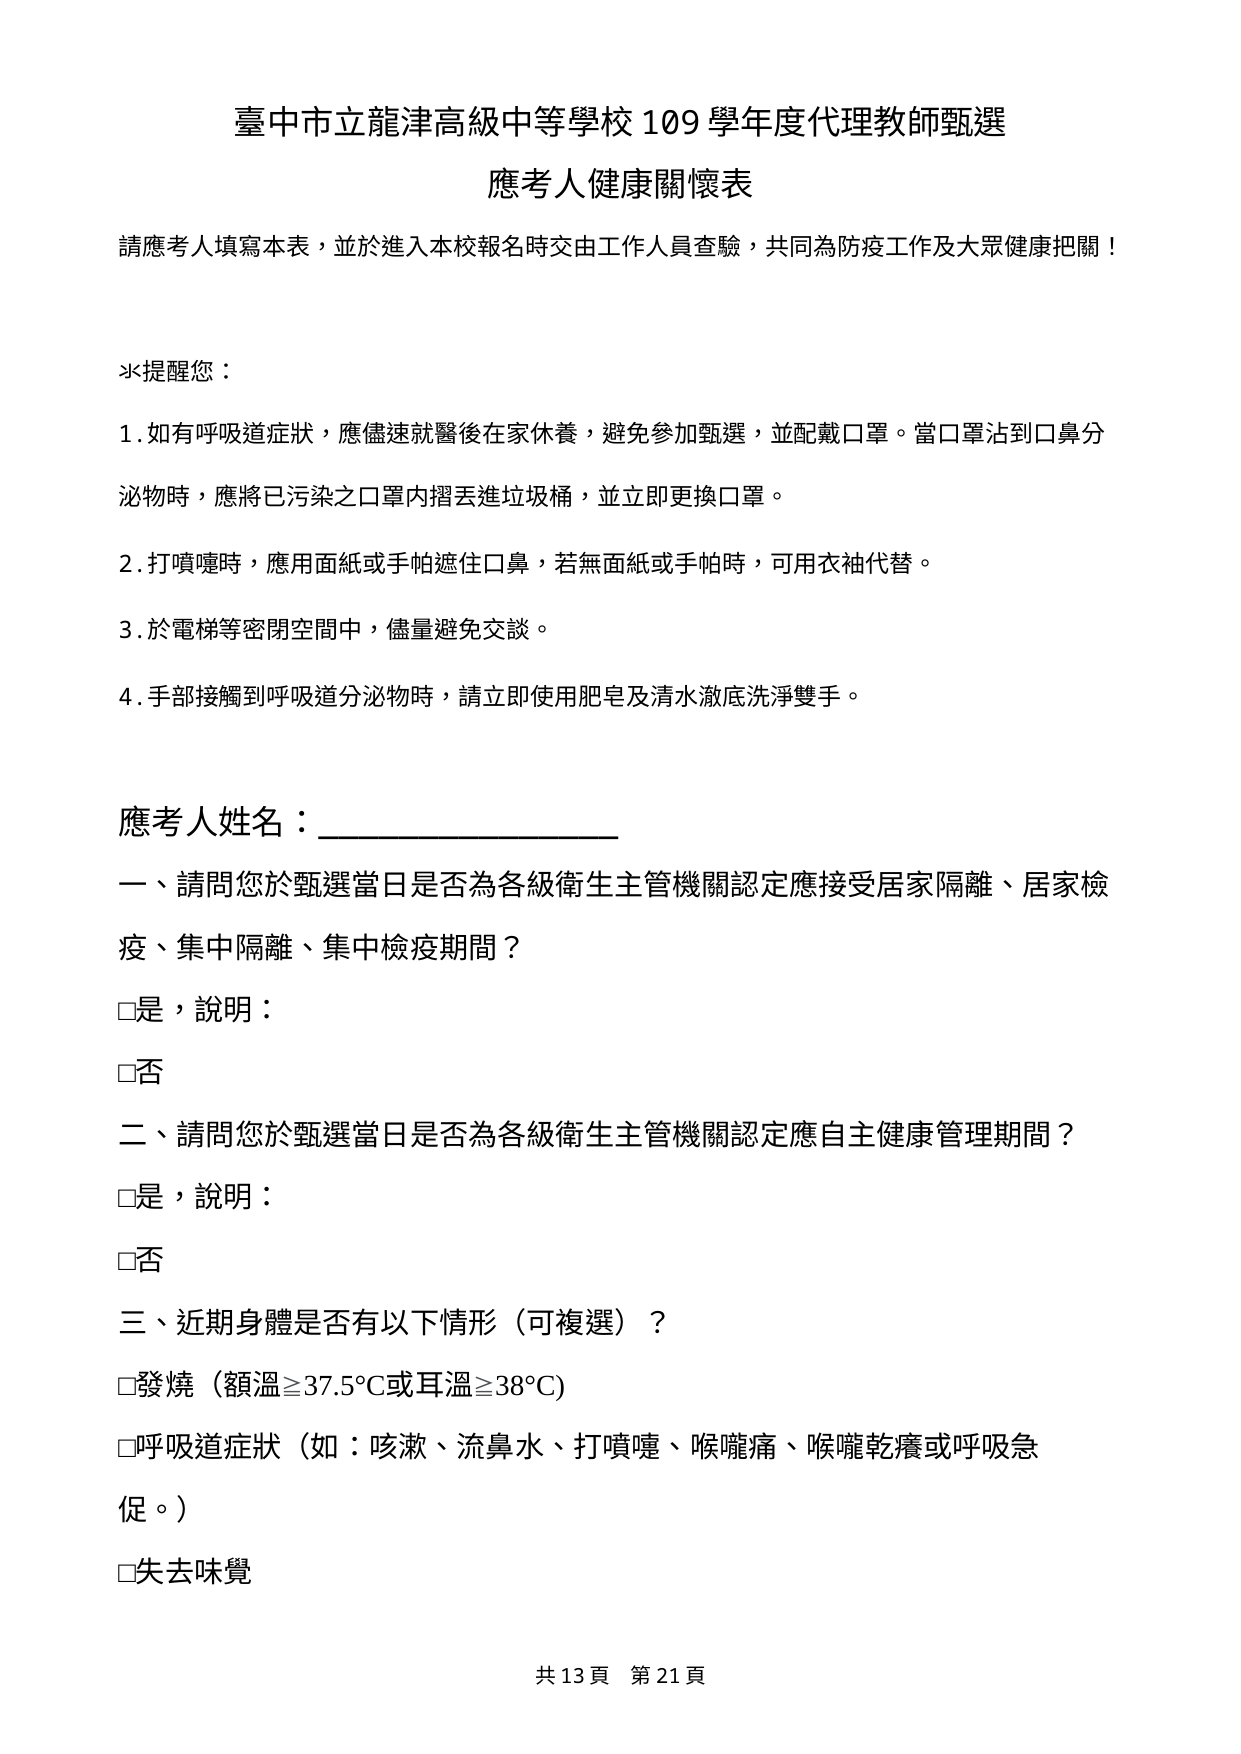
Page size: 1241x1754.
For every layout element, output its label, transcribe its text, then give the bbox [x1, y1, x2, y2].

text 應考人健康關懷表 [118, 141, 1122, 203]
text 三、近期身體是否有以下情形（可複選）？ [118, 1279, 1122, 1341]
text □否 [118, 1029, 1122, 1091]
text □是，說明： [118, 1154, 1122, 1216]
text 2.打噴嚏時，應用面紙或手帕遮住口鼻，若無面紙或手帕時，可用衣袖代替。 [118, 520, 1122, 582]
text □呼吸道症狀（如：咳漱、流鼻水、打噴嚏、喉嚨痛、喉嚨乾癢或呼吸急促。） [118, 1404, 1122, 1529]
text 3.於電梯等密閉空間中，儘量避免交談。 [118, 587, 1122, 649]
text □否 [118, 1216, 1122, 1279]
text 氺提醒您： [118, 328, 1122, 391]
text 應考人姓名：_______________ [118, 779, 1122, 841]
text □是，說明： [118, 966, 1122, 1029]
text □失去味覺 [118, 1529, 1122, 1591]
text 二、請問您於甄選當日是否為各級衛生主管機關認定應自主健康管理期間？ [118, 1091, 1122, 1154]
text 4.手部接觸到呼吸道分泌物時，請立即使用肥皂及清水澈底洗淨雙手。 [118, 654, 1122, 716]
text 請應考人填寫本表，並於進入本校報名時交由工作人員查驗，共同為防疫工作及大眾健康把關！ [118, 203, 1122, 328]
text □發燒（額溫≧37.5°C或耳溫≧38°C) [118, 1341, 1122, 1404]
text 臺中市立龍津高級中等學校109學年度代理教師甄選 [118, 78, 1122, 141]
text 一、請問您於甄選當日是否為各級衛生主管機關認定應接受居家隔離、居家檢疫、集中隔離、集中檢疫期間？ [118, 841, 1122, 966]
text 1.如有呼吸道症狀，應儘速就醫後在家休養，避免參加甄選，並配戴口罩。當口罩沾到口鼻分泌物時，應將已污染之口罩内摺丟進垃圾桶，並立即更換口罩。 [118, 391, 1122, 516]
